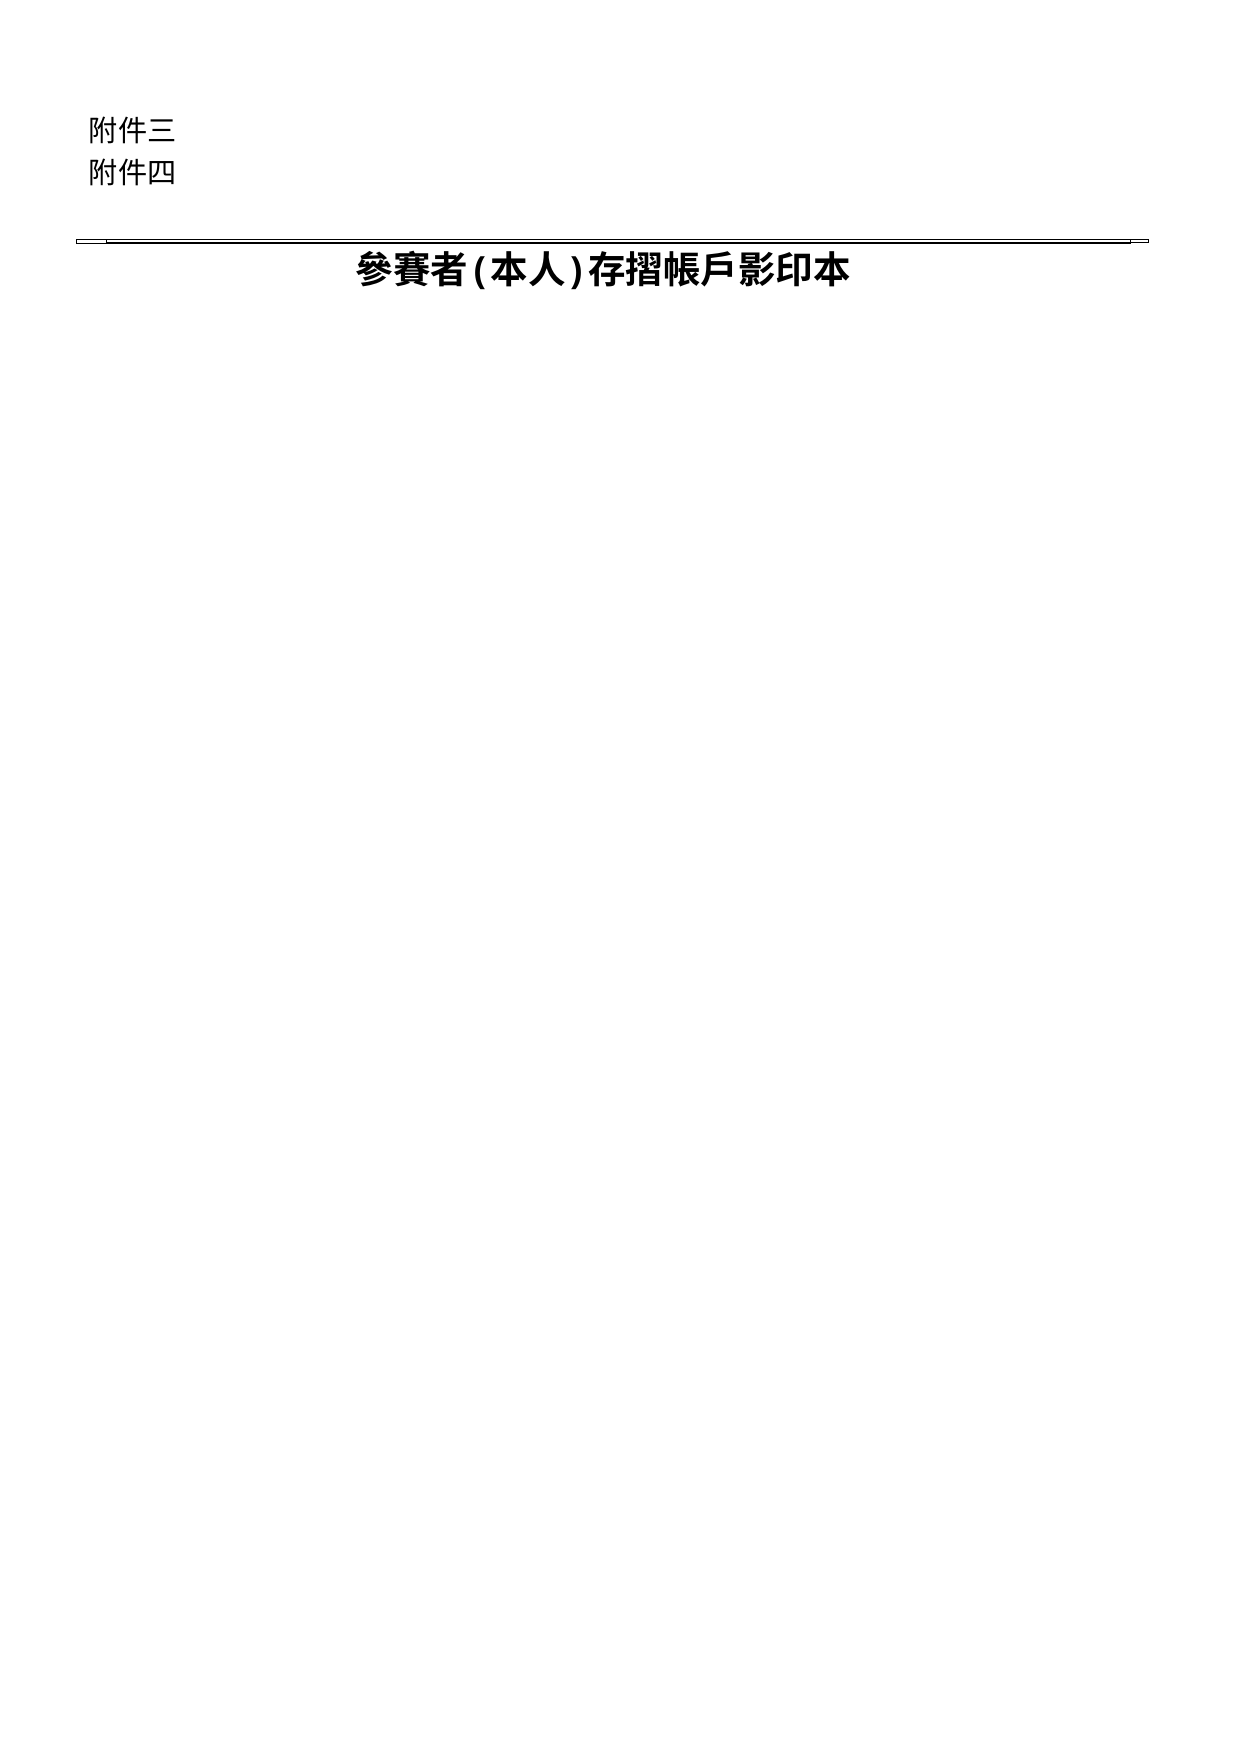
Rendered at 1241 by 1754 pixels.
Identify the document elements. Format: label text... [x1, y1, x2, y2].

text 附件四 [89, 150, 1167, 192]
text 附件三 [89, 107, 1167, 150]
